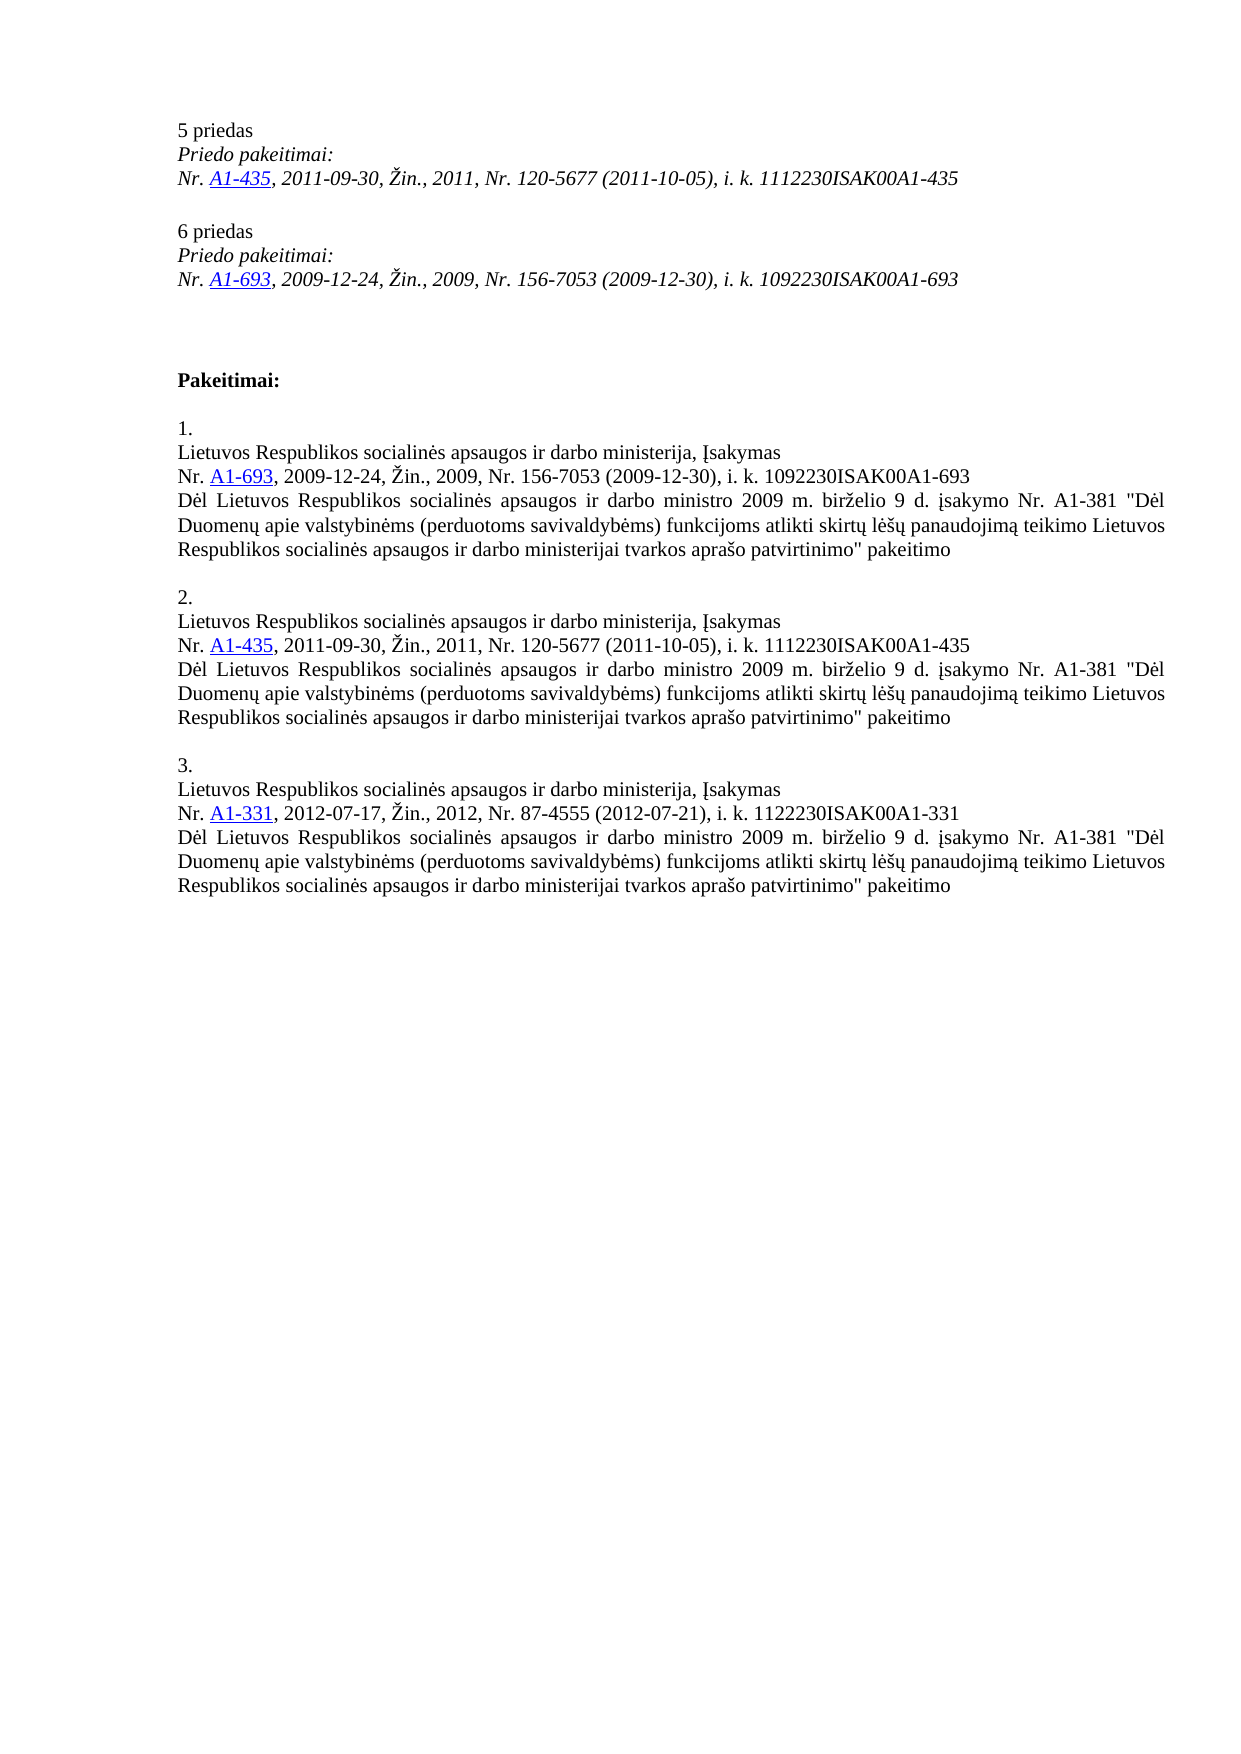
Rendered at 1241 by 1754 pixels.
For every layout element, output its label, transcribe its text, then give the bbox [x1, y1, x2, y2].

text Dėl Lietuvos Respublikos socialinės apsaugos ir darbo ministro 2009 m. birželio 9 d. įsakymo Nr. A1-381 "Dėl Duomenų apie valstybinėms (perduotoms savivaldybėms) funkcijoms atlikti skirtų lėšų panaudojimą teikimo Lietuvos Respublikos socialinės apsaugos ir darbo ministerijai tvarkos aprašo patvirtinimo" pakeitimo [177, 657, 1166, 729]
text Nr. A1-331, 2012-07-17, Žin., 2012, Nr. 87-4555 (2012-07-21), i. k. 1122230ISAK00A1-331 [177, 801, 1166, 825]
text Lietuvos Respublikos socialinės apsaugos ir darbo ministerija, Įsakymas [177, 777, 1166, 801]
text Nr. A1-435, 2011-09-30, Žin., 2011, Nr. 120-5677 (2011-10-05), i. k. 1112230ISAK00A1-435 [177, 633, 1166, 657]
text 6 priedas [177, 219, 1166, 243]
text Lietuvos Respublikos socialinės apsaugos ir darbo ministerija, Įsakymas [177, 609, 1166, 633]
text Nr. A1-435, 2011-09-30, Žin., 2011, Nr. 120-5677 (2011-10-05), i. k. 1112230ISAK00A1-435 [177, 166, 1166, 190]
text Lietuvos Respublikos socialinės apsaugos ir darbo ministerija, Įsakymas [177, 440, 1166, 464]
text Dėl Lietuvos Respublikos socialinės apsaugos ir darbo ministro 2009 m. birželio 9 d. įsakymo Nr. A1-381 "Dėl Duomenų apie valstybinėms (perduotoms savivaldybėms) funkcijoms atlikti skirtų lėšų panaudojimą teikimo Lietuvos Respublikos socialinės apsaugos ir darbo ministerijai tvarkos aprašo patvirtinimo" pakeitimo [177, 825, 1166, 897]
text Nr. A1-693, 2009-12-24, Žin., 2009, Nr. 156-7053 (2009-12-30), i. k. 1092230ISAK00A1-693 [177, 464, 1166, 488]
text Pakeitimai: [177, 368, 1166, 392]
text Priedo pakeitimai: [177, 142, 1166, 166]
text 3. [177, 753, 1166, 777]
text 1. [177, 416, 1166, 440]
text Dėl Lietuvos Respublikos socialinės apsaugos ir darbo ministro 2009 m. birželio 9 d. įsakymo Nr. A1-381 "Dėl Duomenų apie valstybinėms (perduotoms savivaldybėms) funkcijoms atlikti skirtų lėšų panaudojimą teikimo Lietuvos Respublikos socialinės apsaugos ir darbo ministerijai tvarkos aprašo patvirtinimo" pakeitimo [177, 488, 1166, 561]
text Nr. A1-693, 2009-12-24, Žin., 2009, Nr. 156-7053 (2009-12-30), i. k. 1092230ISAK00A1-693 [177, 267, 1166, 291]
text 5 priedas [177, 118, 1166, 142]
text Priedo pakeitimai: [177, 243, 1166, 267]
text 2. [177, 585, 1166, 609]
